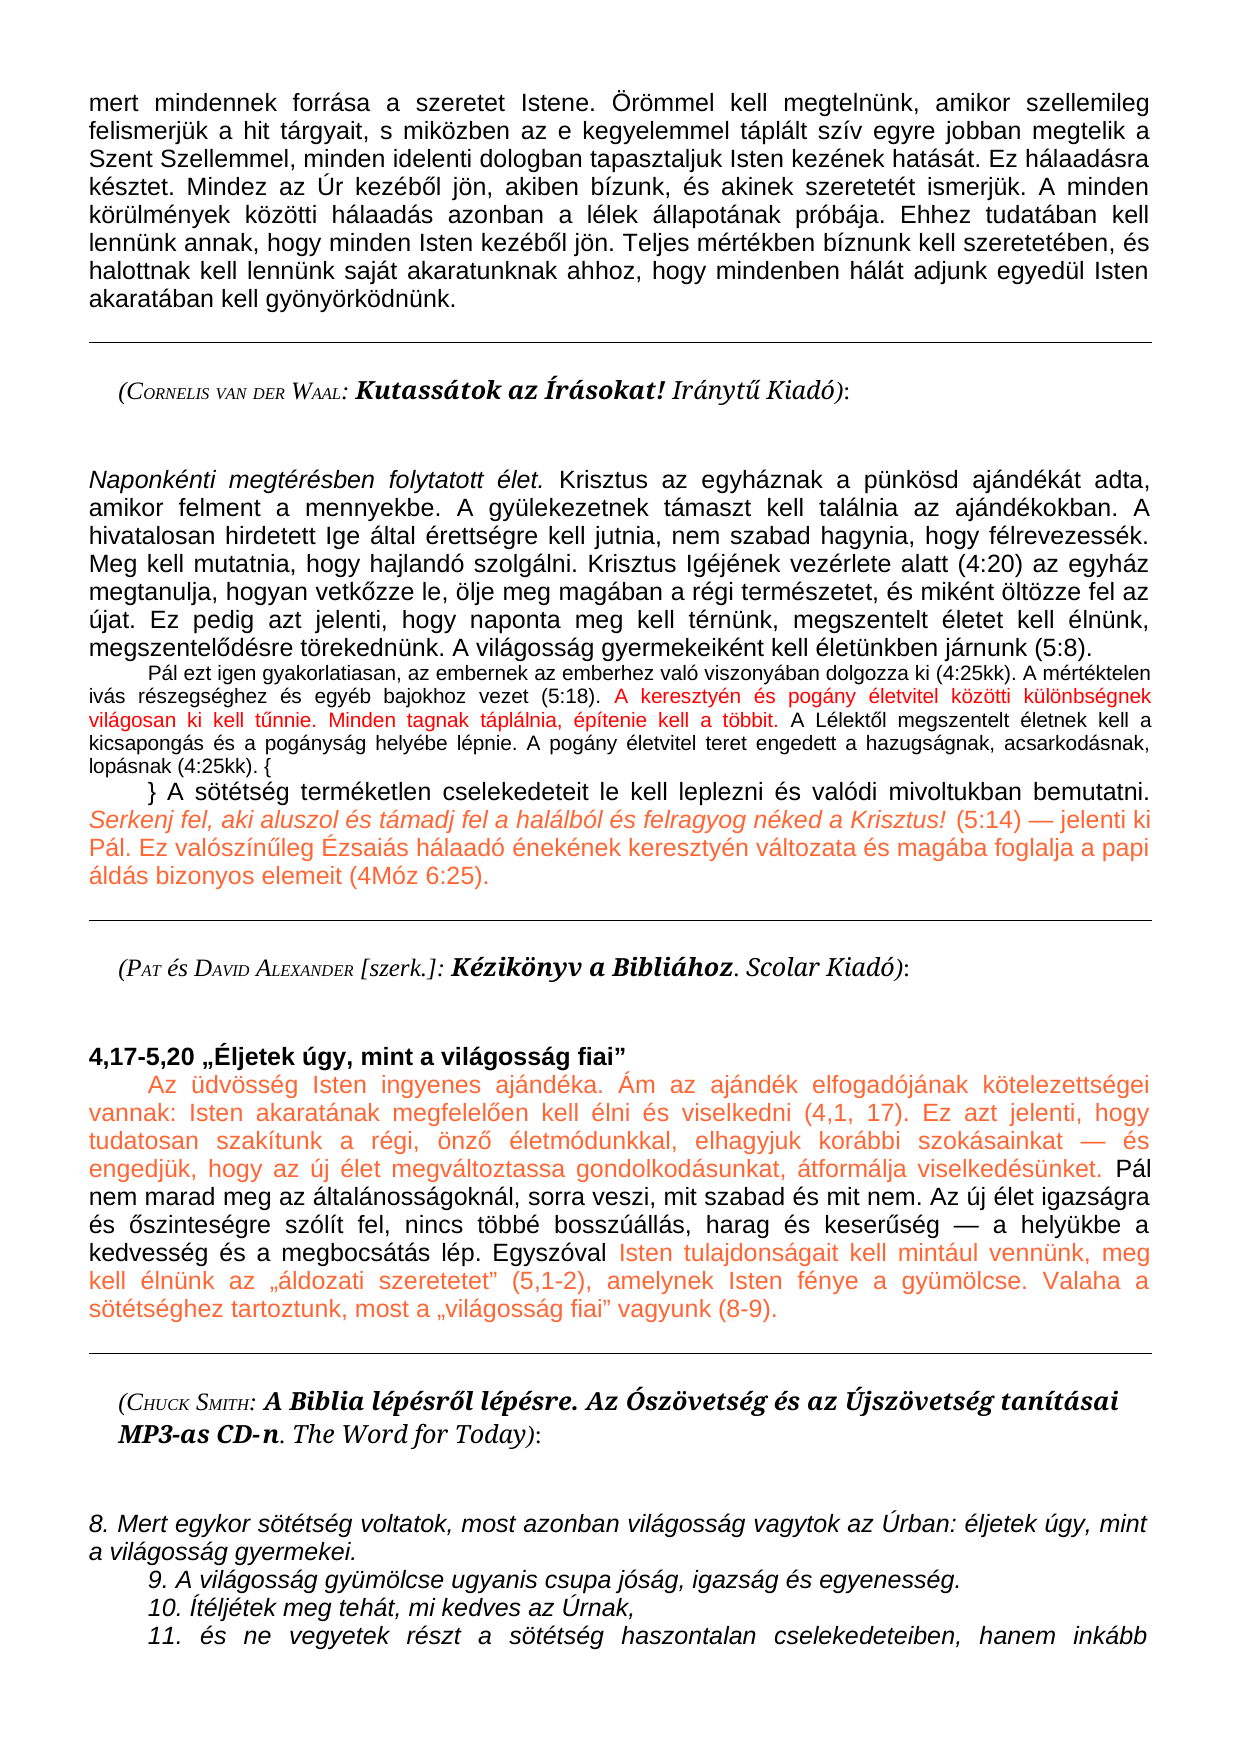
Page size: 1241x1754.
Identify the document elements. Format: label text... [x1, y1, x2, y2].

text (Cornelis van der Waal: Kutassátok az Írásokat! Iránytű Kiadó): [88, 343, 1152, 436]
text 4,17-5,20 „Éljetek úgy, mint a világosság fiai” [88, 1043, 1152, 1071]
text 8. Mert egykor sötétség voltatok, most azonban világosság vagytok az Úrban: éljetek úgy, mint a világosság gyermekei. [88, 1510, 1152, 1566]
text (Pat és David Alexander [szerk.]: Kézikönyv a Bibliához. Scolar Kiadó): [88, 921, 1152, 1013]
text } A sötétség terméketlen cselekedeteit le kell leplezni és valódi mivoltukban bemutatni. Serkenj fel, aki aluszol és támadj fel a halálból és felragyog néked a Krisztus! (5:14) — jelenti ki Pál. Ez valószínűleg Ézsaiás hálaadó énekének keresztyén változata és magába foglalja a papi áldás bizonyos elemeit (4Móz 6:25). [88, 778, 1152, 890]
text Pál ezt igen gyakorlatiasan, az embernek az emberhez való viszonyában dolgozza ki (4:25kk). A mértéktelen ivás részegséghez és egyéb bajokhoz vezet (5:18). A keresztyén és pogány életvitel közötti különbségnek világosan ki kell tűnnie. Minden tagnak táplálnia, építenie kell a többit. A Lélektől megszentelt életnek kell a kicsapongás és a pogányság helyébe lépnie. A pogány életvitel teret engedett a hazugságnak, acsarkodásnak, lopásnak (4:25kk). { [88, 662, 1152, 778]
text (Chuck Smith: A Biblia lépésről lépésre. Az Ószövetség és az Újszövetség tanításai MP3-as CD‑n. The Word for Today): [88, 1354, 1152, 1481]
text 10. Ítéljétek meg tehát, mi kedves az Úrnak, [88, 1594, 1152, 1622]
text mert mindennek forrása a szeretet Istene. Örömmel kell megtelnünk, amikor szellemileg felismerjük a hit tárgyait, s miközben az e kegyelemmel táplált szív egyre jobban megtelik a Szent Szellemmel, minden idelenti dologban tapasztaljuk Isten kezének hatását. Ez hálaadásra késztet. Mindez az Úr kezéből jön, akiben bízunk, és akinek szeretetét ismerjük. A minden körülmények közötti hálaadás azonban a lélek állapotának próbája. Ehhez tudatában kell lennünk annak, hogy minden Isten kezéből jön. Teljes mértékben bíznunk kell szeretetében, és halottnak kell lennünk saját akaratunknak ahhoz, hogy mindenben hálát adjunk egyedül Isten akaratában kell gyönyörködnünk. [88, 88, 1152, 313]
text 9. A világosság gyümölcse ugyanis csupa jóság, igazság és egyenesség. [88, 1566, 1152, 1594]
text Az üdvösség Isten ingyenes ajándéka. Ám az ajándék elfogadójának kötelezettségei vannak: Isten akaratának megfelelően kell élni és viselkedni (4,1, 17). Ez azt jelenti, hogy tudatosan szakítunk a régi, önző életmódunkkal, elhagyjuk korábbi szokásainkat — és engedjük, hogy az új élet megváltoztassa gondolkodásunkat, átformálja viselkedésünket. Pál nem marad meg az általánosságoknál, sorra veszi, mit szabad és mit nem. Az új élet igazságra és őszinteségre szólít fel, nincs többé bosszúállás, harag és keserűség — a helyükbe a kedvesség és a megbocsátás lép. Egyszóval Isten tulajdonságait kell mintául vennünk, meg kell élnünk az „áldozati szeretetet” (5,1-2), amelynek Isten fénye a gyümölcse. Valaha a sötétséghez tartoztunk, most a „világosság fiai” vagyunk (8-9). [88, 1071, 1152, 1323]
text Naponkénti megtérésben folytatott élet. Krisztus az egyháznak a pünkösd ajándékát adta, amikor felment a mennyekbe. A gyülekezetnek támaszt kell találnia az ajándékokban. A hivatalosan hirdetett Ige által érettségre kell jutnia, nem szabad hagynia, hogy félrevezessék. Meg kell mutatnia, hogy hajlandó szolgálni. Krisztus Igéjének vezérlete alatt (4:20) az egyház megtanulja, hogyan vetkőzze le, ölje meg magában a régi természetet, és miként öltözze fel az újat. Ez pedig azt jelenti, hogy naponta meg kell térnünk, megszentelt életet kell élnünk, megszentelődésre törekednünk. A világosság gyermekeiként kell életünkben járnunk (5:8). [88, 466, 1152, 662]
text 11. és ne vegyetek részt a sötétség haszontalan cselekedeteiben, hanem inkább [88, 1622, 1152, 1650]
